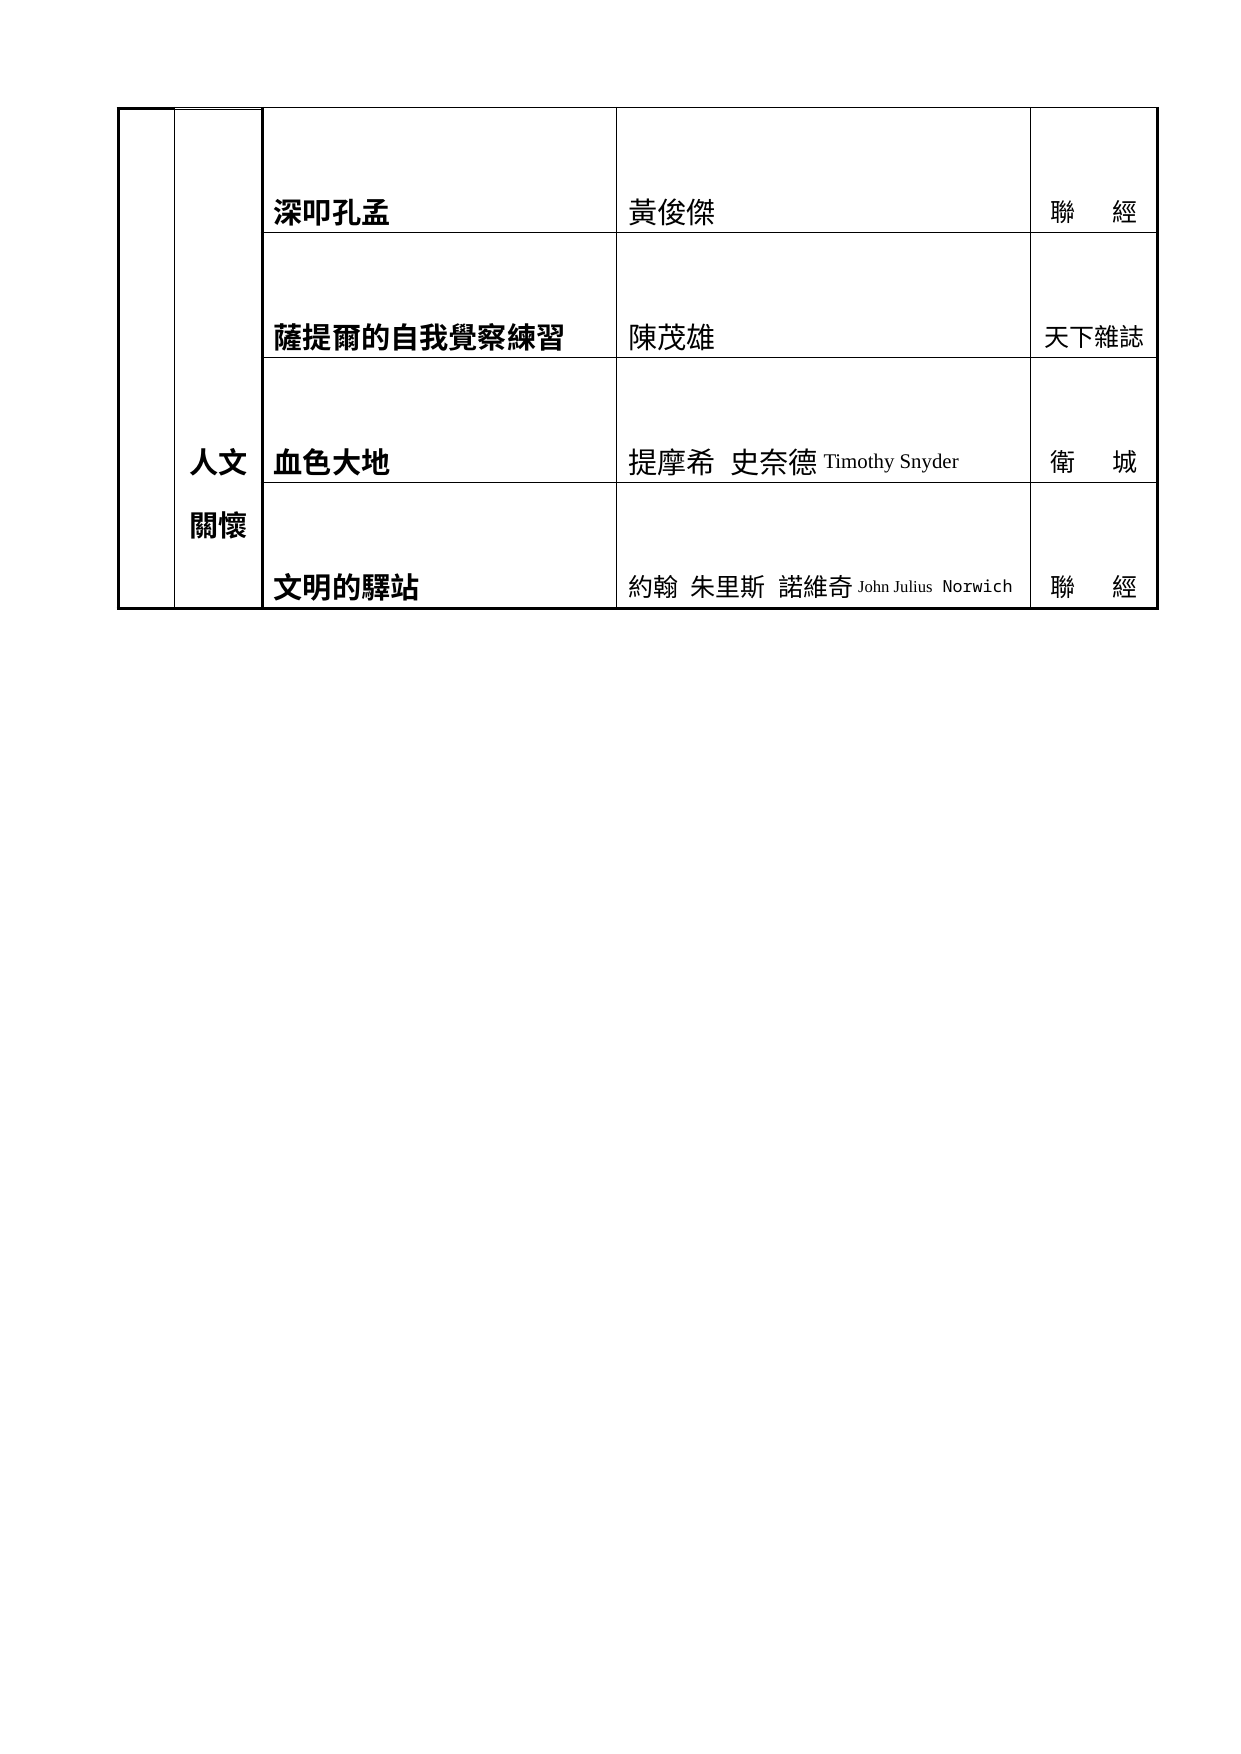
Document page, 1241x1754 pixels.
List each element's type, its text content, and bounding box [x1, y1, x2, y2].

table_cell 薩提爾的自我覺察練習 [264, 233, 616, 357]
table_cell 約翰 朱里斯 諾維奇John Julius Norwich [617, 483, 1030, 607]
table_cell [120, 110, 174, 607]
table_cell 血色大地 [264, 358, 616, 482]
table_cell 天下雜誌 [1031, 233, 1156, 357]
table_cell 衛 城 [1031, 358, 1156, 482]
table_cell 聯 經 [1031, 483, 1156, 607]
table_cell 人文關懷 [175, 110, 261, 607]
table_cell 黃俊傑 [617, 108, 1030, 232]
table_cell 文明的驛站 [264, 483, 616, 607]
table_cell 深叩孔孟 [264, 108, 616, 232]
table_cell 陳茂雄 [617, 233, 1030, 357]
table_cell 聯 經 [1031, 108, 1156, 232]
table_cell 提摩希 史奈德Timothy Snyder [617, 358, 1030, 482]
